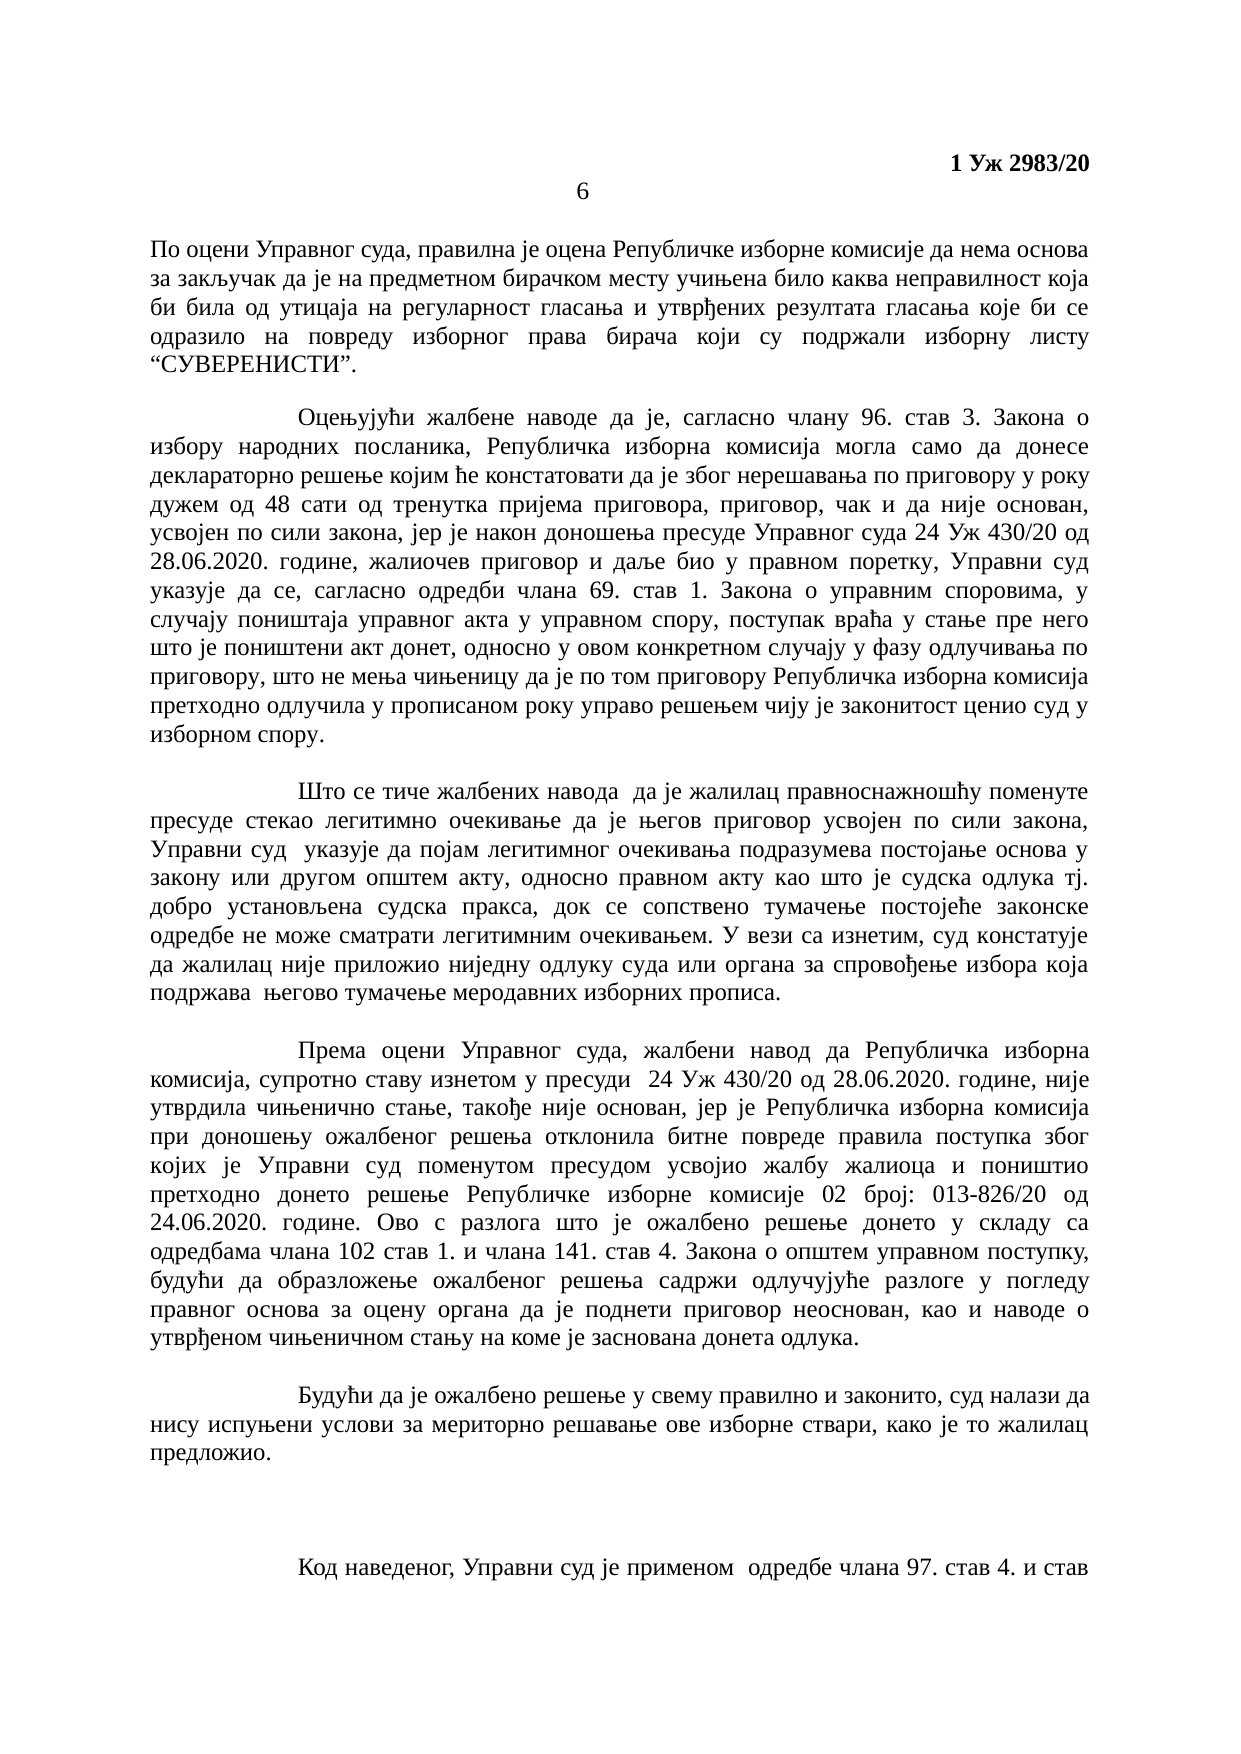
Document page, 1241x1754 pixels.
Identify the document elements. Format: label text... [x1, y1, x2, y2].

text Оцењујући жалбене наводе да је, сагласно члану 96. став 3. Закона о избору народних посланика, Републичка изборна комисија могла само да донесе деклараторно решење којим ће констатовати да је због нерешавања по приговору у року дужем од 48 сати од тренутка пријема приговора, приговор, чак и да није основан, усвојен по сили закона, јер је након доношења пресуде Управног суда 24 Уж 430/20 од 28.06.2020. године, жалиочев приговор и даље био у правном поретку, Управни суд указује да се, сагласно одредби члана 69. став 1. Закона о управним споровима, у случају поништаја управног акта у управном спору, поступак враћа у стање пре него што је поништени акт донет, односно у овом конкретном случају у фазу одлучивања по приговору, што не мења чињеницу да је по том приговору Републичка изборна комисија претходно одлучила у прописаном року управо решењем чију је законитост ценио суд у изборном спору. [150, 402, 1090, 747]
text Код наведеног, Управни суд је применом одредбе члана 97. став 4. и став [150, 1552, 1090, 1581]
text Што се тиче жалбених навода да је жалилац правноснажношћу поменуте пресуде стекао легитимно очекивање да је његов приговор усвојен по сили закона, Управни суд указује да појам легитимног очекивања подразумева постојање основа у закону или другом општем акту, односно правном акту као што је судска одлука тј. добро установљена судска пракса, док се сопствено тумачење постојеће законске одредбе не може сматрати легитимним очекивањем. У вези са изнетим, суд констатује да жалилац није приложио ниједну одлуку суда или органа за спровођење избора која подржава његово тумачење меродавних изборних прописа. [150, 776, 1090, 1006]
text Према оцени Управног суда, жалбени навод да Републичка изборна комисија, супротно ставу изнетом у пресуди 24 Уж 430/20 од 28.06.2020. године, није утврдила чињенично стање, такође није основан, јер је Републичка изборна комисија при доношењу ожалбеног решења отклонила битне повреде правила поступка због којих је Управни суд поменутом пресудом усвојио жалбу жалиоца и поништио претходно донето решење Републичке изборне комисије 02 број: 013-826/20 од 24.06.2020. године. Ово с разлога што је ожалбено решење донето у складу са одредбама члана 102 став 1. и члана 141. став 4. Закона о општем управном поступку, будући да образложење ожалбеног решења садржи одлучујуће разлоге у погледу правног основа за оцену органа да је поднети приговор неоснован, као и наводе о утврђеном чињеничном стању на коме је заснована донета одлука. [150, 1035, 1090, 1351]
text Будући да је ожалбено решење у свему правилно и законито, суд налази да нису испуњени услови за мериторно решавање ове изборне ствари, како је то жалилац предложио. [150, 1380, 1090, 1466]
text По оцени Управног суда, правилна је оцена Републичке изборне комисије да нема основа за закључак да је на предметном бирачком месту учињена било каква неправилност која би била од утицаја на регуларност гласања и утврђених резултата гласања које би се одразило на повреду изборног права бирача који су подржали изборну листу “СУВЕРЕНИСТИ”. [150, 234, 1090, 378]
